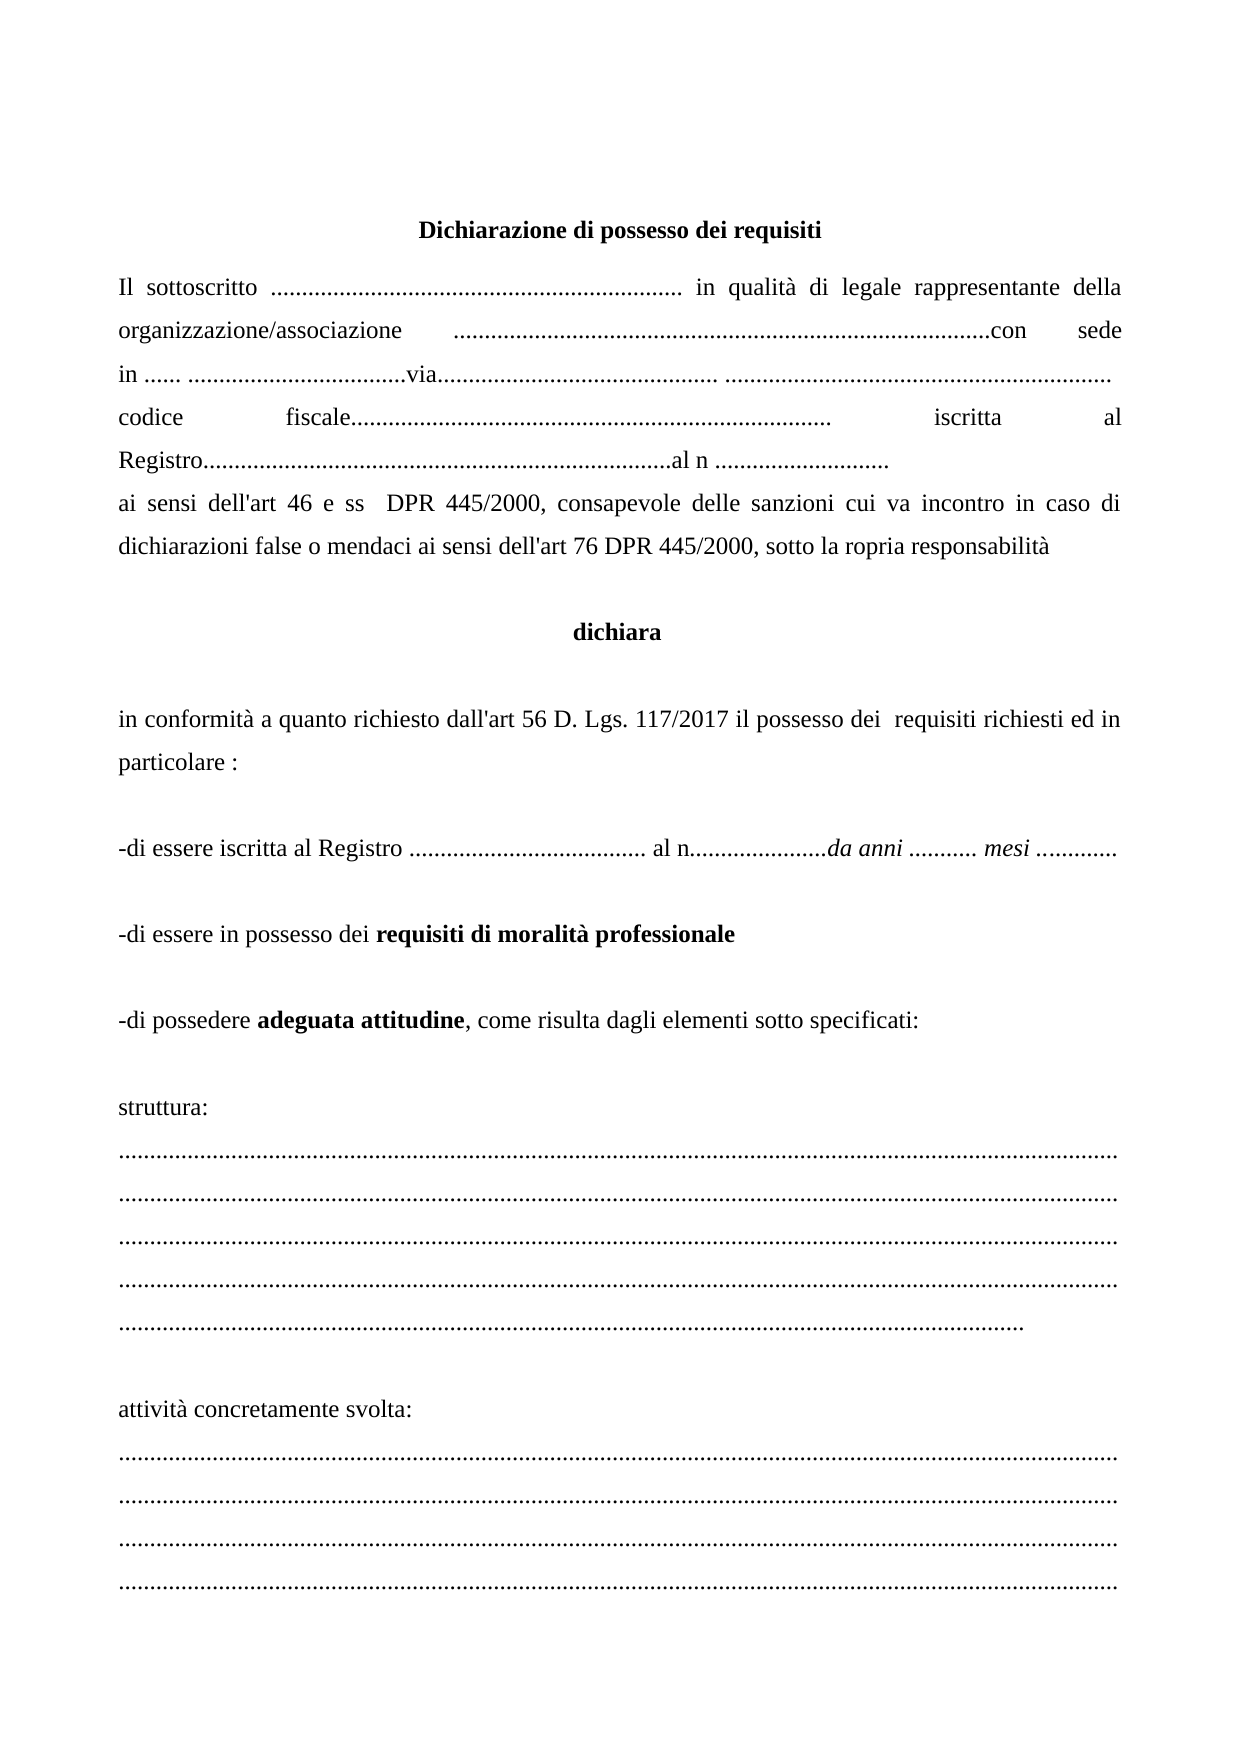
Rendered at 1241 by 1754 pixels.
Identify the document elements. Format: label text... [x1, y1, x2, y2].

text -di essere iscritta al Registro ...................................... al n......................da anni ........... mesi ............. [118, 833, 1122, 862]
text struttura: [118, 1092, 1122, 1121]
text -di essere in possesso dei requisiti di moralità professionale [118, 919, 1122, 948]
text ................................................................................................................................................................................................................................................................................................................................................................................................................................................................................................................................................................................................................................................................................................................................................................................................................. [118, 1135, 1122, 1336]
text codice fiscale............................................................................. iscritta al Registro...........................................................................al n ............................ [118, 402, 1122, 474]
text Dichiarazione di possesso dei requisiti [118, 215, 1122, 244]
text in conformità a quanto richiesto dall'art 56 D. Lgs. 117/2017 il possesso dei requisiti richiesti ed in particolare : [118, 704, 1122, 776]
text dichiara [118, 617, 1122, 646]
text Il sottoscritto .................................................................. in qualità di legale rappresentante della organizzazione/associazione ......................................................................................con sede in ...... ...................................via............................................. .............................................................. [118, 272, 1122, 387]
text ................................................................................................................................................................................................................................................................................................................................................................................................................................................................................................................................................................................................................................................................ [118, 1437, 1122, 1595]
text attività concretamente svolta: [118, 1394, 1122, 1422]
text -di possedere adeguata attitudine, come risulta dagli elementi sotto specificati: [118, 1006, 1122, 1034]
text ai sensi dell'art 46 e ss DPR 445/2000, consapevole delle sanzioni cui va incontro in caso di dichiarazioni false o mendaci ai sensi dell'art 76 DPR 445/2000, sotto la ropria responsabilità [118, 488, 1122, 560]
